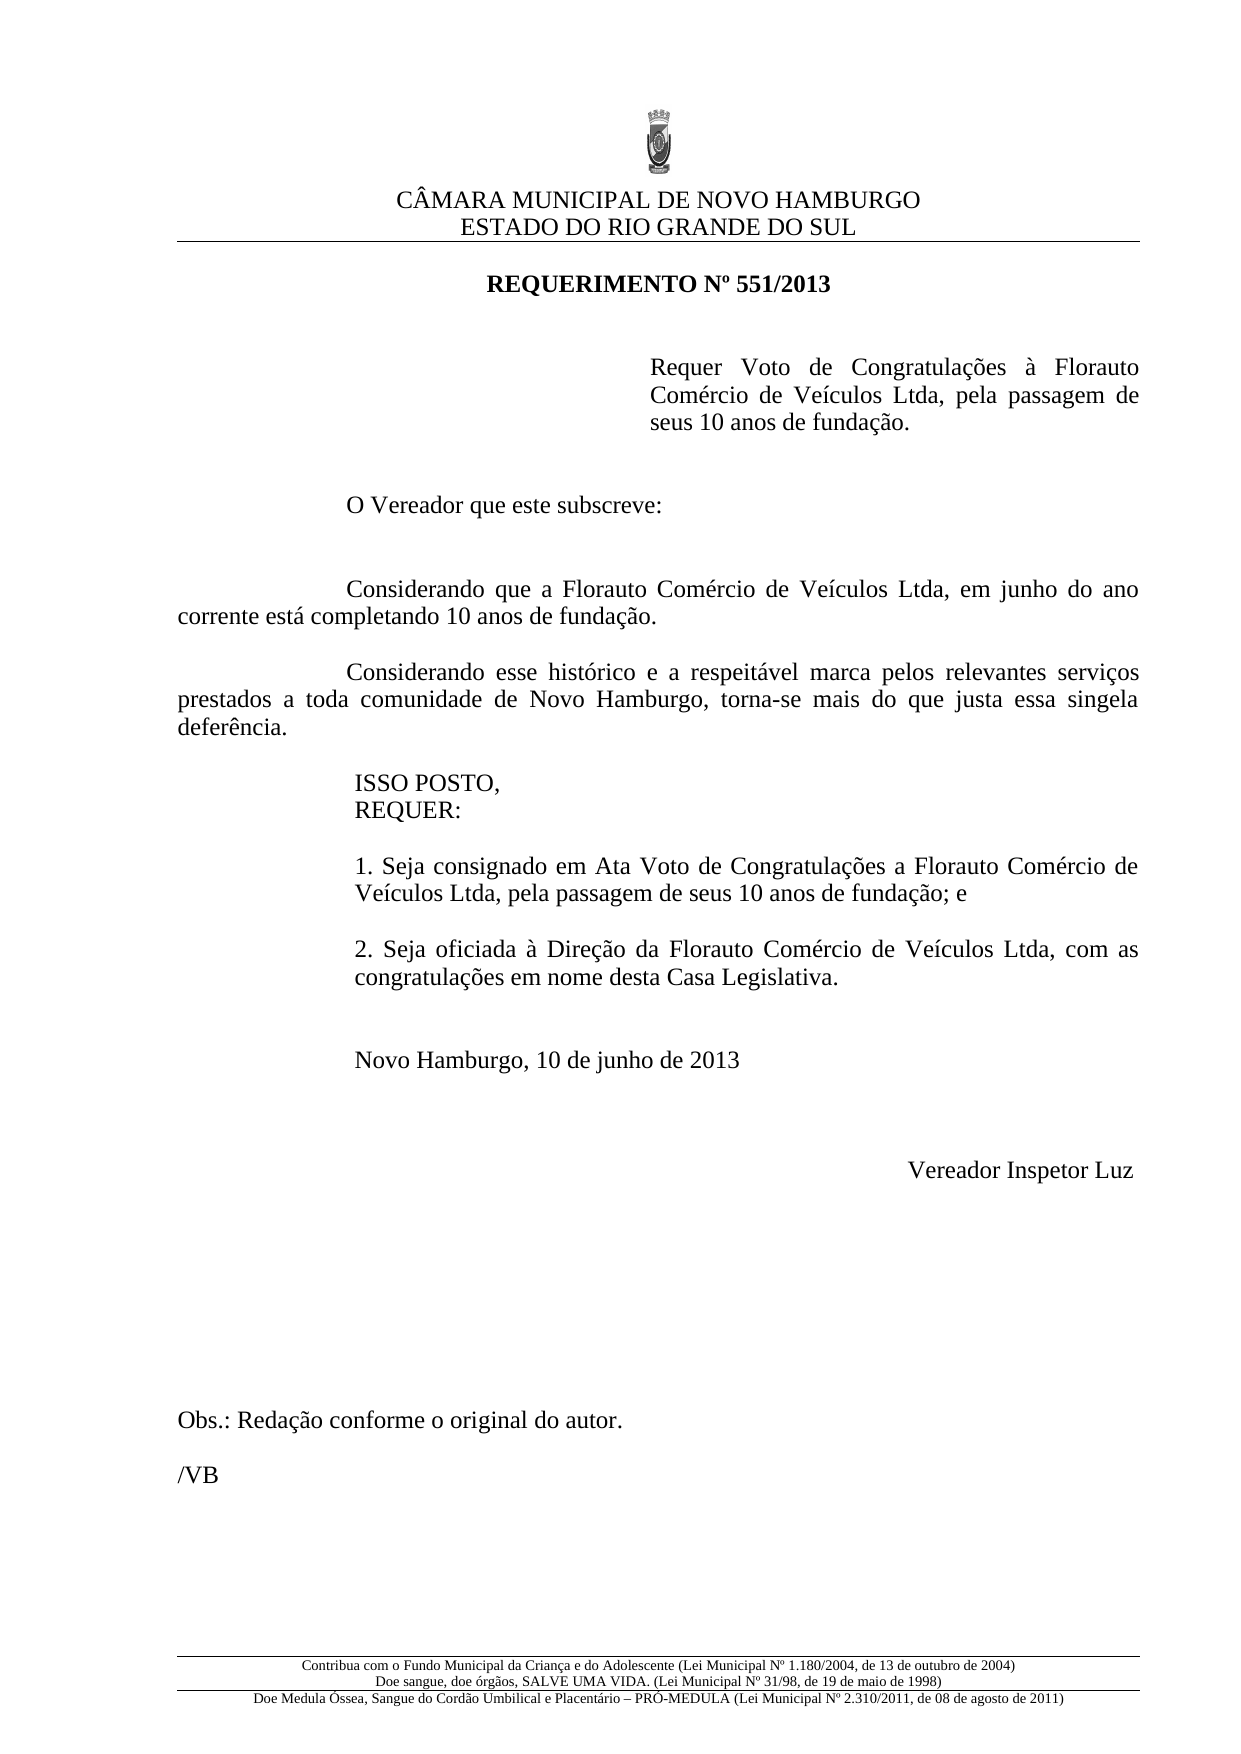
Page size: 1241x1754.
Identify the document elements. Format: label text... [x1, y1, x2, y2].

text REQUER: [177, 796, 1140, 824]
text 1. Seja consignado em Ata Voto de Congratulações a Florauto Comércio de Veículos Ltda, pela passagem de seus 10 anos de fundação; e [354, 852, 1140, 907]
text REQUERIMENTO Nº 551/2013 [177, 270, 1140, 298]
text CÂMARA MUNICIPAL DE NOVO HAMBURGO [177, 186, 1140, 213]
text Requer Voto de Congratulações à Florauto Comércio de Veículos Ltda, pela passagem de seus 10 anos de fundação. [650, 353, 1140, 436]
text Considerando que a Florauto Comércio de Veículos Ltda, em junho do ano corrente está completando 10 anos de fundação. [177, 575, 1140, 630]
text 2. Seja oficiada à Direção da Florauto Comércio de Veículos Ltda, com as congratulações em nome desta Casa Legislativa. [354, 935, 1140, 990]
text O Vereador que este subscreve: [177, 492, 1140, 519]
text /VB [177, 1461, 1140, 1489]
text Considerando esse histórico e a respeitável marca pelos relevantes serviços prestados a toda comunidade de Novo Hamburgo, torna-se mais do que justa essa singela deferência. [177, 658, 1140, 741]
text Vereador Inspetor Luz [177, 1157, 1140, 1184]
text Obs.: Redação conforme o original do autor. [177, 1406, 1140, 1434]
text ISSO POSTO, [177, 769, 1140, 796]
text ESTADO DO RIO GRANDE DO SUL [177, 213, 1140, 241]
text Novo Hamburgo, 10 de junho de 2013 [177, 1046, 1140, 1073]
